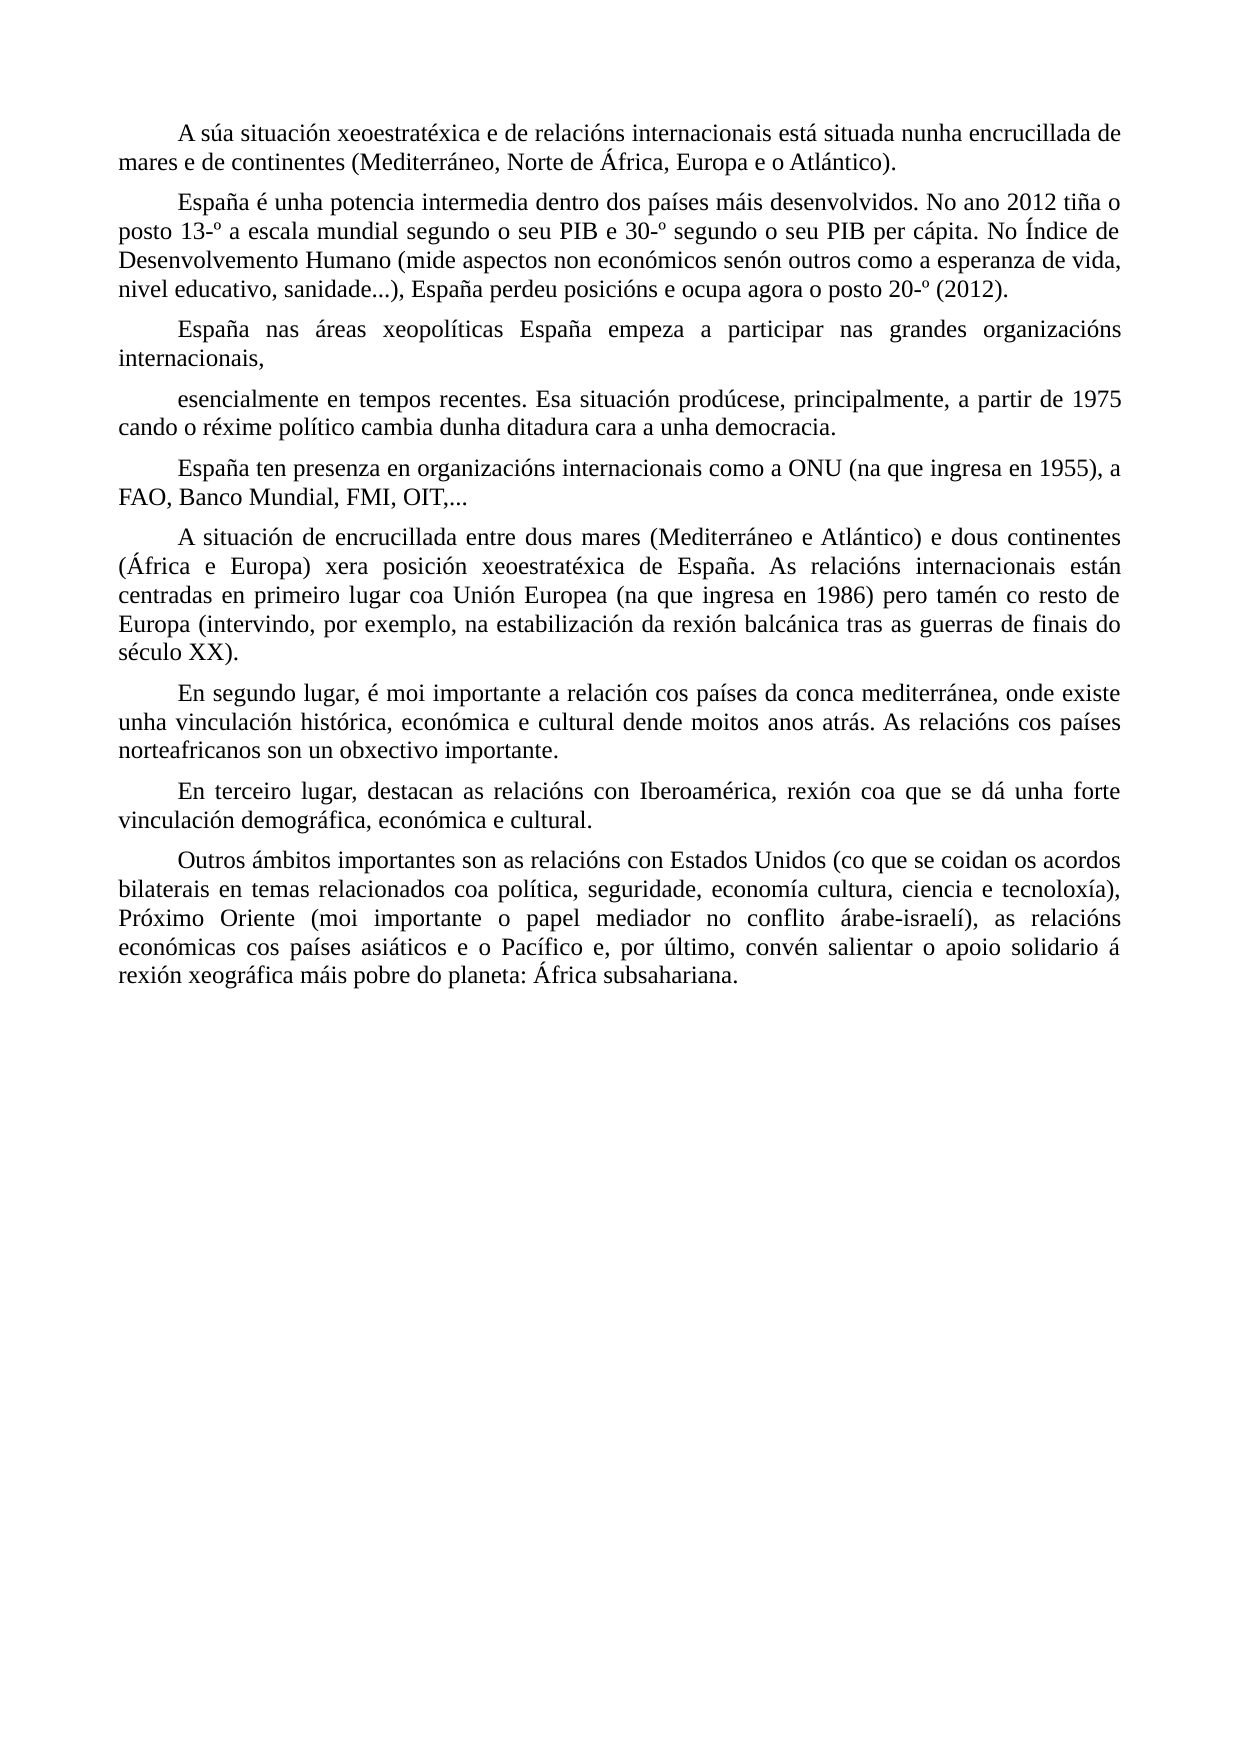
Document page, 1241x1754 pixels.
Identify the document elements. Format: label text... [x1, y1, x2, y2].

text A súa situación xeoestratéxica e de relacións internacionais está situada nunha encrucillada de mares e de continentes (Mediterráneo, Norte de África, Europa e o Atlántico). [118, 118, 1122, 176]
text España é unha potencia intermedia dentro dos países máis desenvolvidos. No ano 2012 tiña o posto 13-º a escala mundial segundo o seu PIB e 30-º segundo o seu PIB per cápita. No Índice de Desenvolvemento Humano (mide aspectos non económicos senón outros como a esperanza de vida, nivel educativo, sanidade...), España perdeu posicións e ocupa agora o posto 20-º (2012). [118, 187, 1122, 302]
text A situación de encrucillada entre dous mares (Mediterráneo e Atlántico) e dous continentes (África e Europa) xera posición xeoestratéxica de España. As relacións internacionais están centradas en primeiro lugar coa Unión Europea (na que ingresa en 1986) pero tamén co resto de Europa (intervindo, por exemplo, na estabilización da rexión balcánica tras as guerras de finais do século XX). [118, 522, 1122, 666]
text España ten presenza en organizacións internacionais como a ONU (na que ingresa en 1955), a FAO, Banco Mundial, FMI, OIT,... [118, 453, 1122, 511]
text España nas áreas xeopolíticas España empeza a participar nas grandes organizacións internacionais, [118, 314, 1122, 372]
text esencialmente en tempos recentes. Esa situación prodúcese, principalmente, a partir de 1975 cando o réxime político cambia dunha ditadura cara a unha democracia. [118, 384, 1122, 441]
text En segundo lugar, é moi importante a relación cos países da conca mediterránea, onde existe unha vinculación histórica, económica e cultural dende moitos anos atrás. As relacións cos países norteafricanos son un obxectivo importante. [118, 678, 1122, 764]
text En terceiro lugar, destacan as relacións con Iberoamérica, rexión coa que se dá unha forte vinculación demográfica, económica e cultural. [118, 776, 1122, 834]
text Outros ámbitos importantes son as relacións con Estados Unidos (co que se coidan os acordos bilaterais en temas relacionados coa política, seguridade, economía cultura, ciencia e tecnoloxía), Próximo Oriente (moi importante o papel mediador no conflito árabe-israelí), as relacións económicas cos países asiáticos e o Pacífico e, por último, convén salientar o apoio solidario á rexión xeográfica máis pobre do planeta: África subsahariana. [118, 846, 1122, 989]
